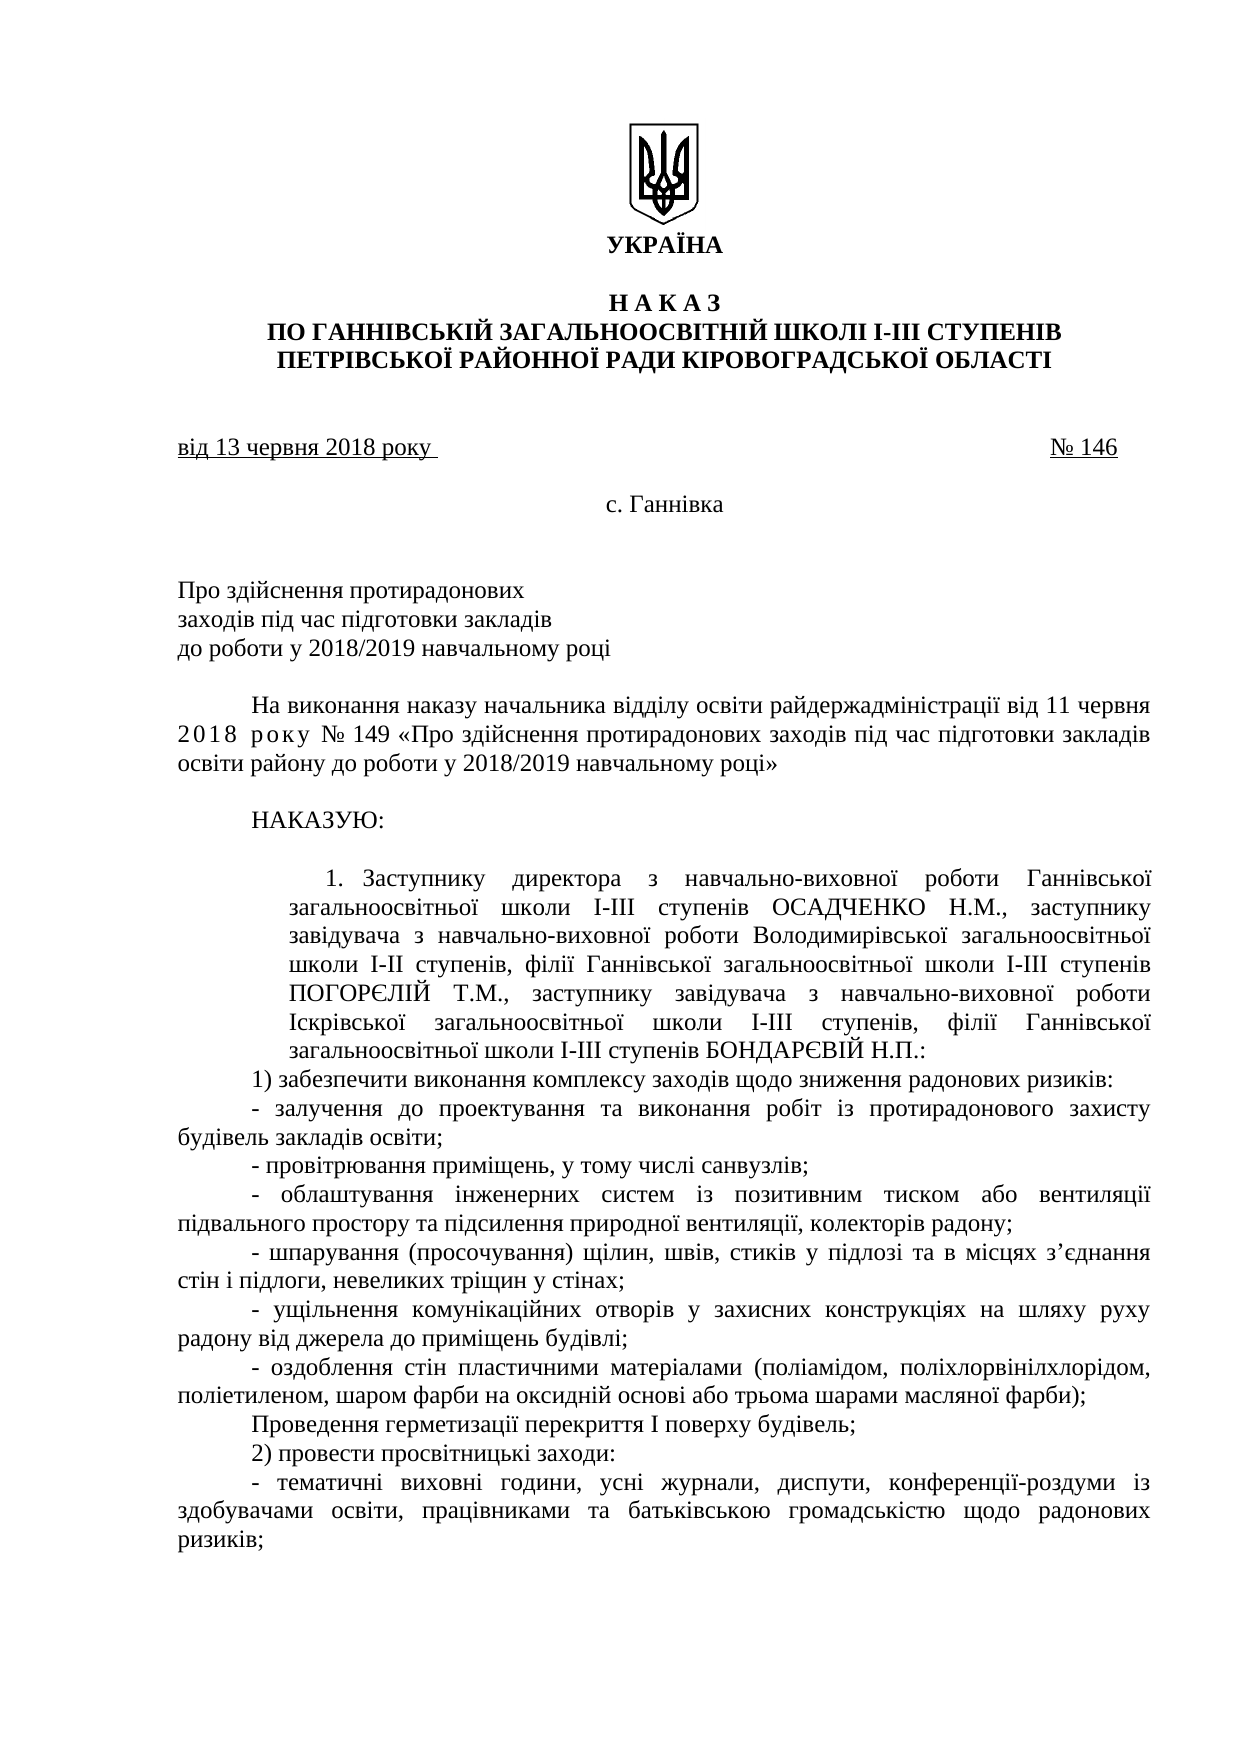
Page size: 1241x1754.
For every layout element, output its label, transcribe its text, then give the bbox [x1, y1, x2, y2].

text ПО ГАННІВСЬКІЙ ЗАГАЛЬНООСВІТНІЙ ШКОЛІ І-ІІІ СТУПЕНІВ [177, 317, 1152, 346]
text 1) забезпечити виконання комплексу заходів щодо зниження радонових ризиків: [177, 1064, 1152, 1093]
text від 13 червня 2018 року № 146 [177, 432, 1152, 461]
text На виконання наказу начальника відділу освіти райдержадміністрації від 11 червня 2018 року № 149 «Про здійснення протирадонових заходів під час підготовки закладів освіти району до роботи у 2018/2019 навчальному році» [177, 691, 1152, 777]
text НАКАЗ [177, 288, 1152, 317]
text - ущільнення комунікаційних отворів у захисних конструкціях на шляху руху радону від джерела до приміщень будівлі; [177, 1294, 1152, 1352]
text Про здійснення протирадонових [177, 576, 1152, 604]
list Заступнику директора з навчально-виховної роботи Ганнівської загальноосвітньої школи І-ІІІ ступенів ОСАДЧЕНКО Н.М., заступнику завідувача з навчально-виховної роботи Володимирівської загальноосвітньої школи І-ІІ ступенів, філії Ганнівської загальноосвітньої школи І-ІІІ ступенів ПОГОРЄЛІЙ Т.М., заступнику завідувача з навчально-виховної роботи Іскрівської загальноосвітньої школи І-ІІІ ступенів, філії Ганнівської загальноосвітньої школи І-ІІІ ступенів БОНДАРЄВІЙ Н.П.: [251, 863, 1152, 1064]
text - шпарування (просочування) щілин, швів, стиків у підлозі та в місцях з’єднання стін і підлоги, невеликих тріщин у стінах; [177, 1237, 1152, 1294]
text - оздоблення стін пластичними матеріалами (поліамідом, поліхлорвінілхлорідом, поліетиленом, шаром фарби на оксидній основі або трьома шарами масляної фарби); [177, 1352, 1152, 1409]
text 2) провести просвітницькі заходи: [177, 1438, 1152, 1467]
text - тематичні виховні години, усні журнали, диспути, конференції-роздуми із здобувачами освіти, працівниками та батьківською громадськістю щодо радонових ризиків; [177, 1467, 1152, 1553]
text Проведення герметизації перекриття І поверху будівель; [177, 1409, 1152, 1438]
text заходів під час підготовки закладів [177, 604, 1152, 633]
text УКРАЇНА [177, 231, 1152, 259]
text - облаштування інженерних систем із позитивним тиском або вентиляції підвального простору та підсилення природної вентиляції, колекторів радону; [177, 1179, 1152, 1237]
text НАКАЗУЮ: [177, 806, 1152, 834]
text - залучення до проектування та виконання робіт із протирадонового захисту будівель закладів освіти; [177, 1093, 1152, 1151]
text - провітрювання приміщень, у тому числі санвузлів; [177, 1151, 1152, 1179]
text с. Ганнівка [177, 489, 1152, 518]
text до роботи у 2018/2019 навчальному році [177, 633, 1152, 662]
text ПЕТРІВСЬКОЇ РАЙОННОЇ РАДИ КІРОВОГРАДСЬКОЇ ОБЛАСТІ [177, 346, 1152, 374]
